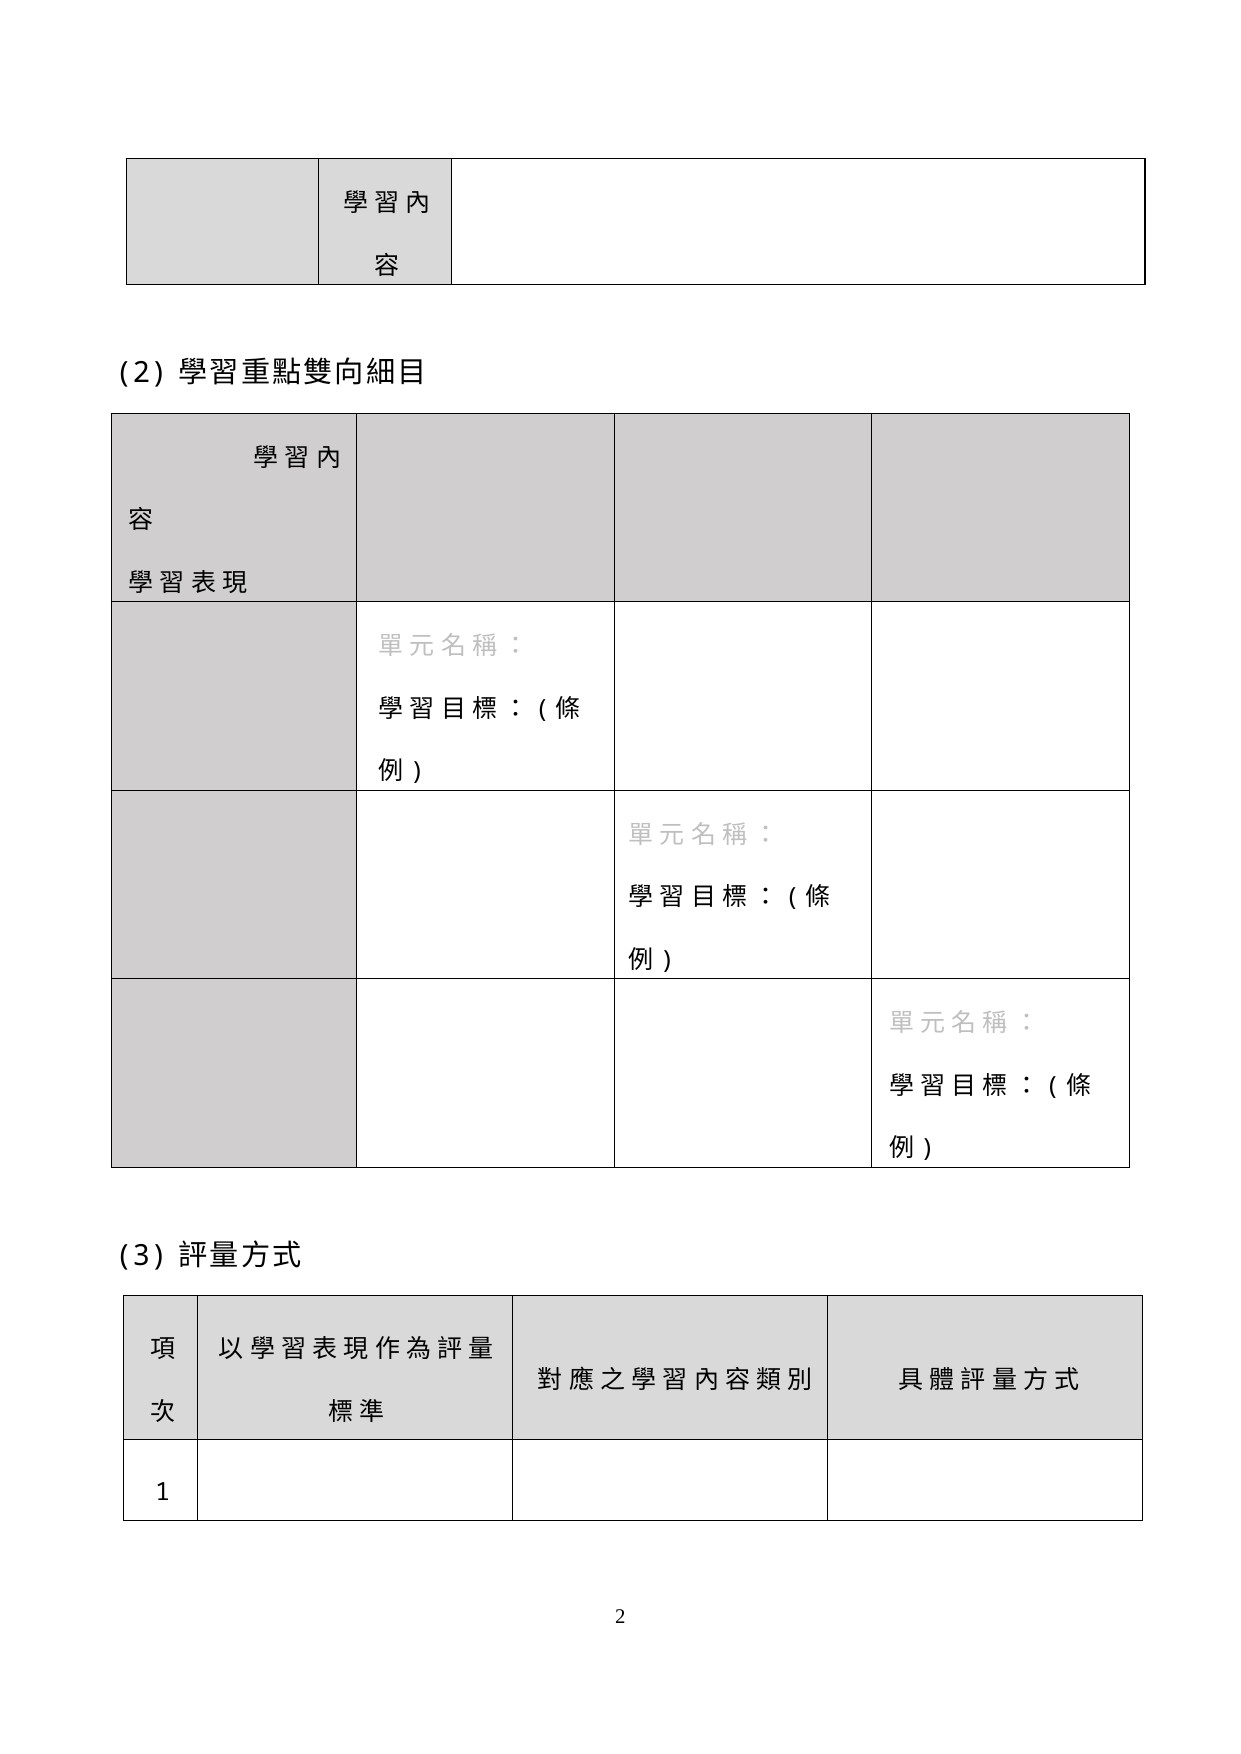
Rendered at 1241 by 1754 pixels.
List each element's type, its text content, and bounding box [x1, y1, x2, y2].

table_cell 單元名稱： 學習目標：(條例) [357, 602, 614, 790]
table_cell 學習內容 [319, 159, 451, 284]
table_header [615, 414, 871, 601]
table_cell [828, 1440, 1142, 1520]
table_cell 單元名稱： 學習目標：(條例) [872, 979, 1129, 1167]
table_header [872, 414, 1129, 601]
table_header [357, 414, 614, 601]
table_cell [872, 791, 1129, 978]
table_header 對應之學習內容類別 [513, 1296, 827, 1439]
table_header 學習內容 學習表現 [112, 414, 356, 601]
table_cell 單元名稱： 學習目標：(條例) [615, 791, 871, 978]
list 評量方式 [115, 1211, 1125, 1273]
table_cell [198, 1440, 512, 1520]
table_cell [615, 602, 871, 790]
table_cell [452, 159, 1144, 284]
table_cell [357, 979, 614, 1167]
table_cell [357, 791, 614, 978]
table_cell [112, 979, 356, 1167]
table_cell [127, 159, 318, 284]
table_cell [615, 979, 871, 1167]
table_cell [513, 1440, 827, 1520]
table_cell [112, 602, 356, 790]
table_header 具體評量方式 [828, 1296, 1142, 1439]
table_cell 1 [124, 1440, 197, 1520]
table_cell [112, 791, 356, 978]
table_header 以學習表現作為評量標準 [198, 1296, 512, 1439]
list 學習重點雙向細目 [115, 328, 1125, 391]
table_cell [872, 602, 1129, 790]
table_header 項次 [124, 1296, 197, 1439]
